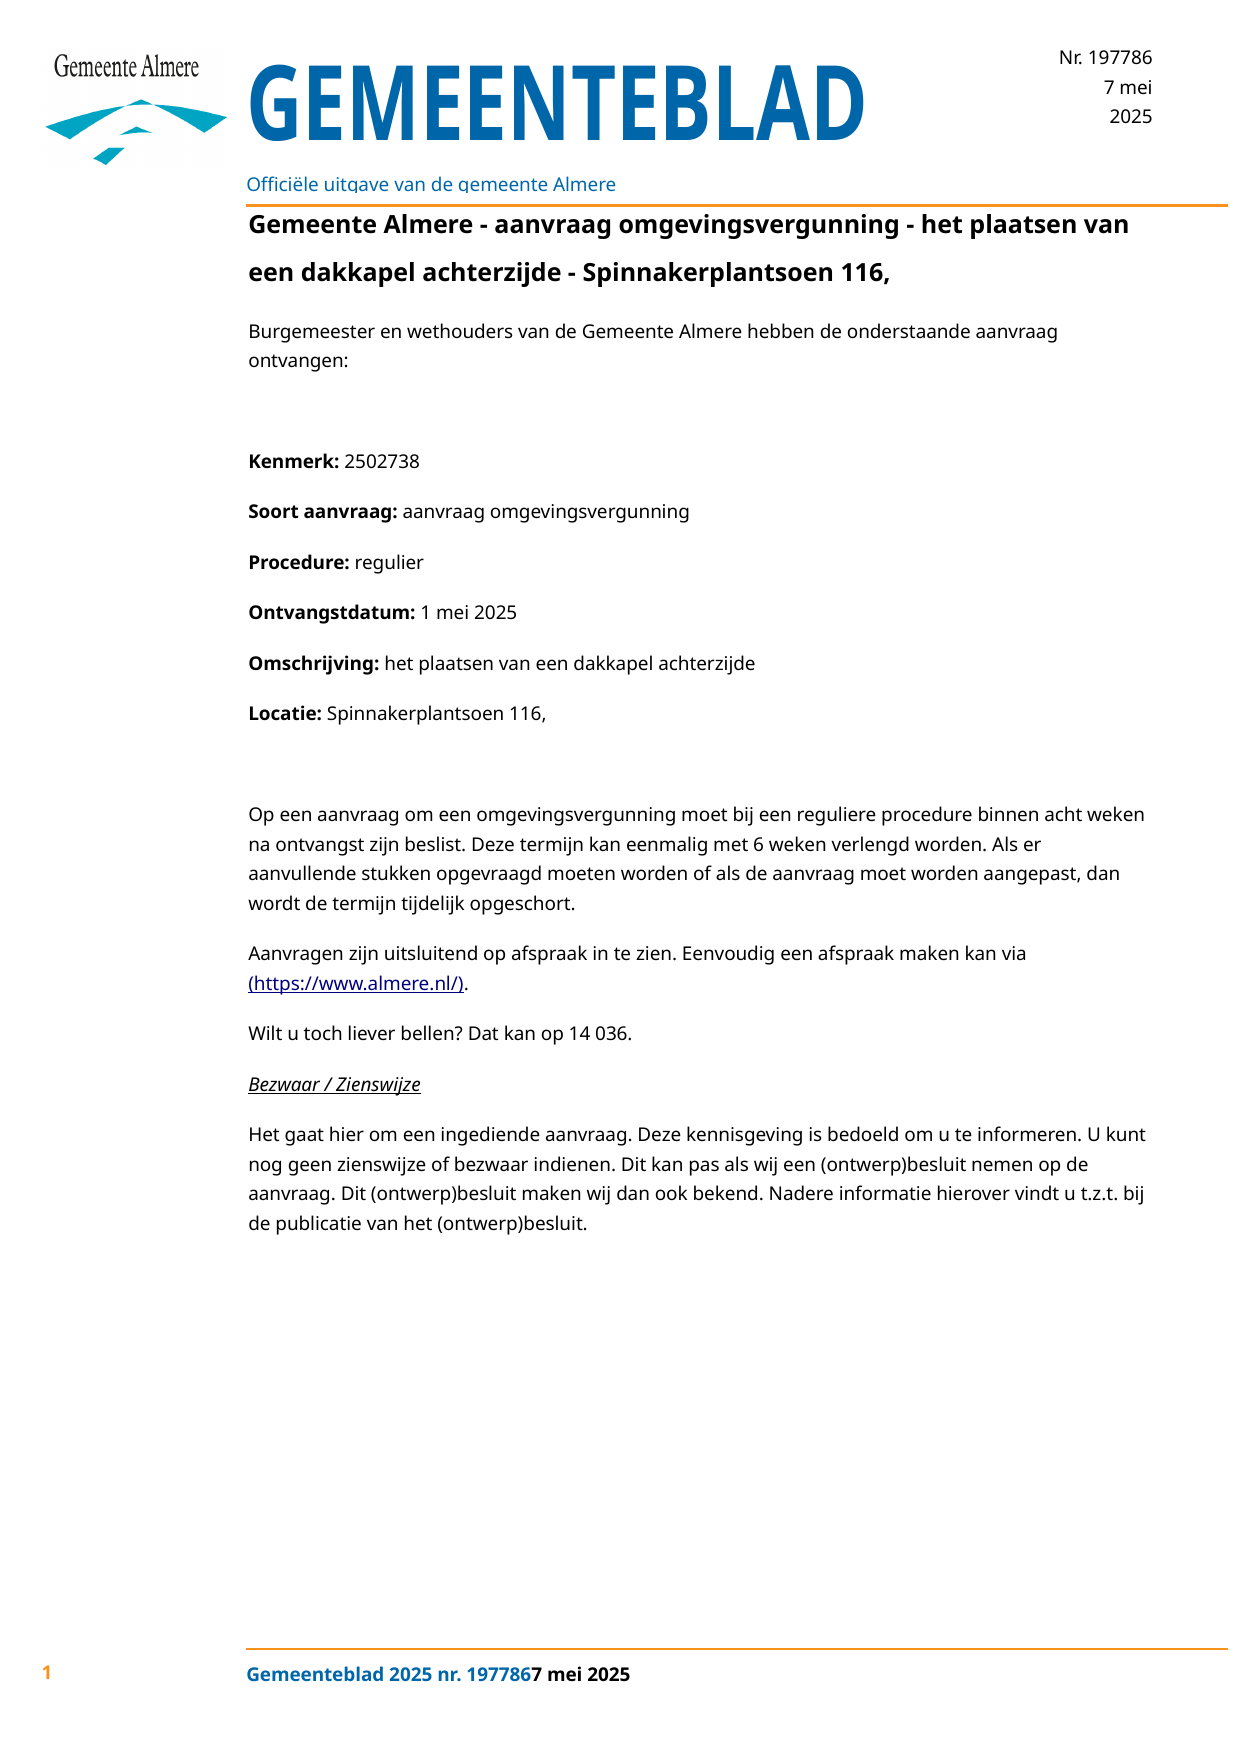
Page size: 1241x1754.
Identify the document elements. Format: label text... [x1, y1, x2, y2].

picture [41, 47, 231, 172]
text Procedure: regulier [248, 549, 1152, 575]
text Aanvragen zijn uitsluitend op afspraak in te zien. Eenvoudig een afspraak maken kan via (https://www.almere.nl/). [248, 940, 1152, 996]
text Op een aanvraag om een omgevingsvergunning moet bij een reguliere procedure binnen acht weken na ontvangst zijn beslist. Deze termijn kan eenmalig met 6 weken verlengd worden. Als er aanvullende stukken opgevraagd moeten worden of als de aanvraag moet worden aangepast, dan wordt de termijn tijdelijk opgeschort. [248, 801, 1152, 916]
text Kenmerk: 2502738 [248, 448, 1152, 474]
text Gemeente Almere - aanvraag omgevingsvergunning - het plaatsen van een dakkapel achterzijde - Spinnakerplantsoen 116, [248, 207, 1152, 288]
text Locatie: Spinnakerplantsoen 116, [248, 700, 1152, 726]
text Omschrijving: het plaatsen van een dakkapel achterzijde [248, 650, 1152, 676]
text Bezwaar / Zienswijze [248, 1071, 1152, 1097]
text Ontvangstdatum: 1 mei 2025 [248, 599, 1152, 625]
text Wilt u toch liever bellen? Dat kan op 14 036. [248, 1020, 1152, 1046]
text Burgemeester en wethouders van de Gemeente Almere hebben de onderstaande aanvraag ontvangen: [248, 318, 1152, 373]
text Soort aanvraag: aanvraag omgevingsvergunning [248, 499, 1152, 524]
text Het gaat hier om een ingediende aanvraag. Deze kennisgeving is bedoeld om u te informeren. U kunt nog geen zienswijze of bezwaar indienen. Dit kan pas als wij een (ontwerp)besluit nemen op de aanvraag. Dit (ontwerp)besluit maken wij dan ook bekend. Nadere informatie hierover vindt u t.z.t. bij de publicatie van het (ontwerp)besluit. [248, 1121, 1152, 1236]
